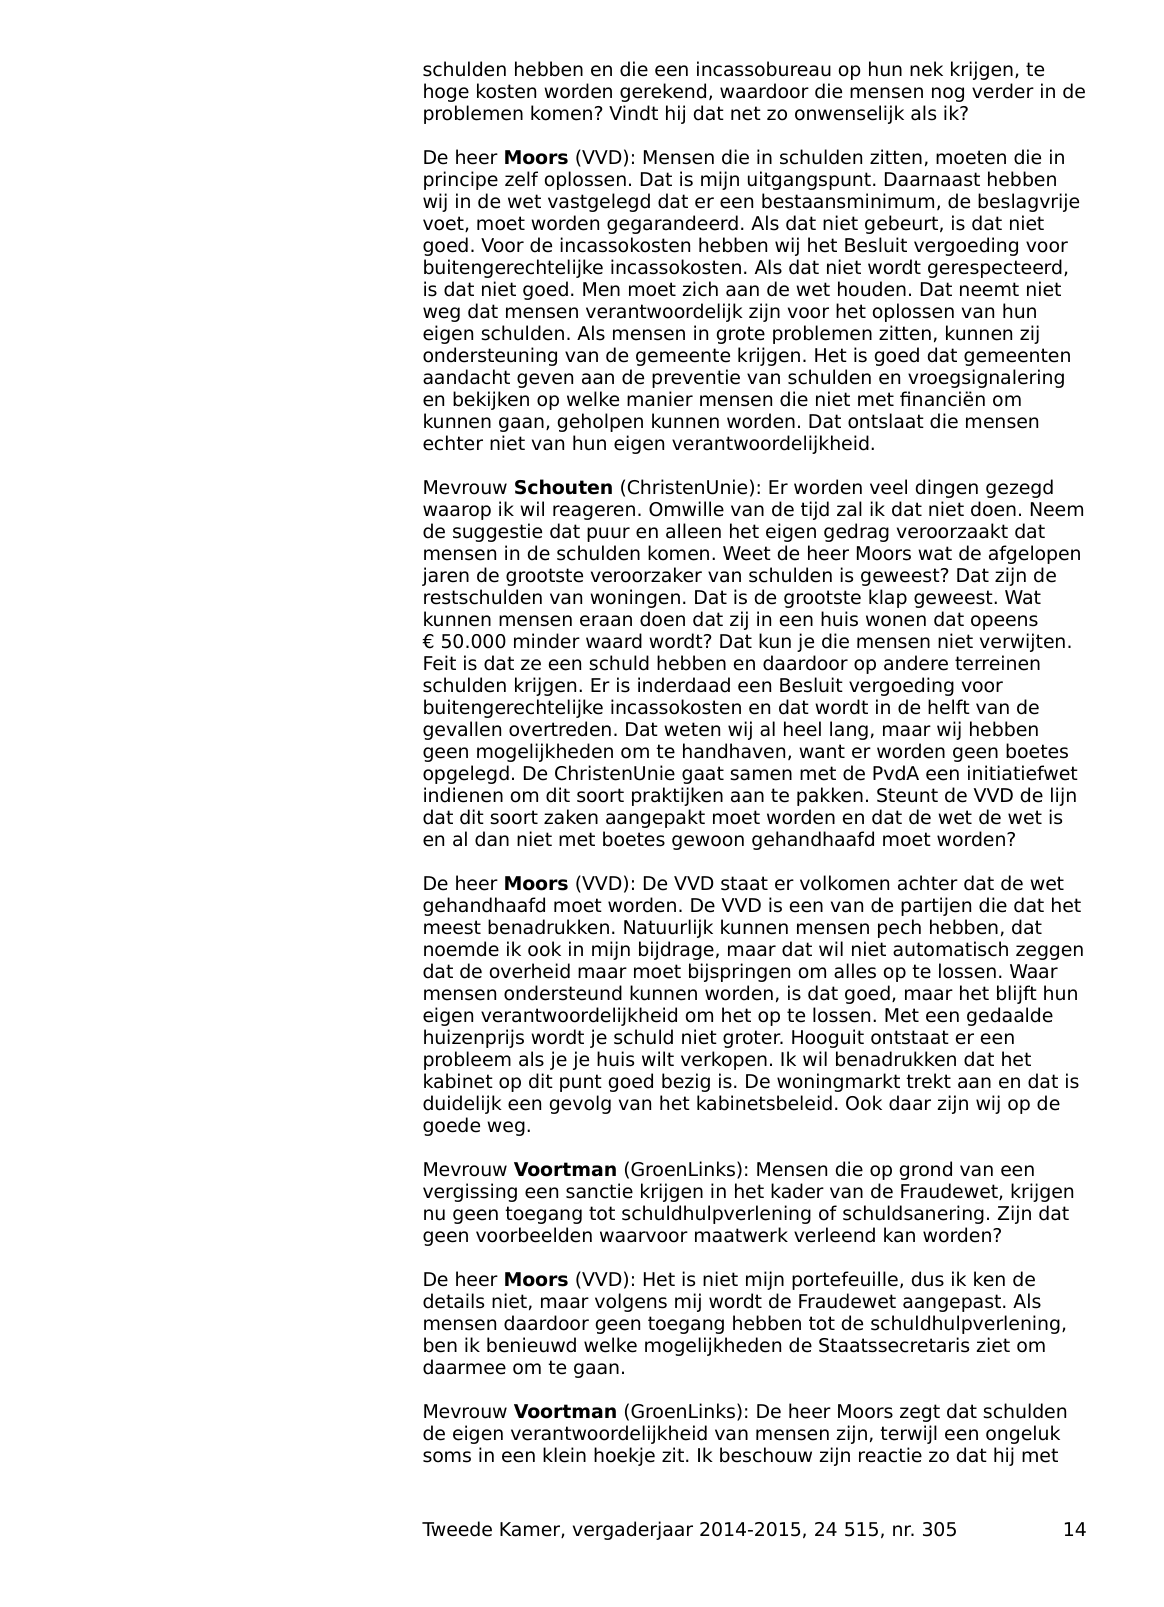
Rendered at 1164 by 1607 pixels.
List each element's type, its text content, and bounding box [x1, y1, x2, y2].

text Mevrouw Schouten (ChristenUnie): Er worden veel dingen gezegd waarop ik wil reageren. Omwille van de tijd zal ik dat niet doen. Neem de suggestie dat puur en alleen het eigen gedrag veroorzaakt dat mensen in de schulden komen. Weet de heer Moors wat de afgelopen jaren de grootste veroorzaker van schulden is geweest? Dat zijn de restschulden van woningen. Dat is de grootste klap geweest. Wat kunnen mensen eraan doen dat zij in een huis wonen dat opeens € 50.000 minder waard wordt? Dat kun je die mensen niet verwijten. Feit is dat ze een schuld hebben en daardoor op andere terreinen schulden krijgen. Er is inderdaad een Besluit vergoeding voor buitengerechtelijke incassokosten en dat wordt in de helft van de gevallen overtreden. Dat weten wij al heel lang, maar wij hebben geen mogelijkheden om te handhaven, want er worden geen boetes opgelegd. De ChristenUnie gaat samen met de PvdA een initiatiefwet indienen om dit soort praktijken aan te pakken. Steunt de VVD de lijn dat dit soort zaken aangepakt moet worden en dat de wet de wet is en al dan niet met boetes gewoon gehandhaafd moet worden? [422, 477, 1087, 851]
text Mevrouw Voortman (GroenLinks): Mensen die op grond van een vergissing een sanctie krijgen in het kader van de Fraudewet, krijgen nu geen toegang tot schuldhulpverlening of schuldsanering. Zijn dat geen voorbeelden waarvoor maatwerk verleend kan worden? [422, 1159, 1087, 1247]
text schulden hebben en die een incassobureau op hun nek krijgen, te hoge kosten worden gerekend, waardoor die mensen nog verder in de problemen komen? Vindt hij dat net zo onwenselijk als ik? [422, 59, 1087, 125]
text De heer Moors (VVD): De VVD staat er volkomen achter dat de wet gehandhaafd moet worden. De VVD is een van de partijen die dat het meest benadrukken. Natuurlijk kunnen mensen pech hebben, dat noemde ik ook in mijn bijdrage, maar dat wil niet automatisch zeggen dat de overheid maar moet bijspringen om alles op te lossen. Waar mensen ondersteund kunnen worden, is dat goed, maar het blijft hun eigen verantwoordelijkheid om het op te lossen. Met een gedaalde huizenprijs wordt je schuld niet groter. Hooguit ontstaat er een probleem als je je huis wilt verkopen. Ik wil benadrukken dat het kabinet op dit punt goed bezig is. De woningmarkt trekt aan en dat is duidelijk een gevolg van het kabinetsbeleid. Ook daar zijn wij op de goede weg. [422, 873, 1087, 1137]
text Mevrouw Voortman (GroenLinks): De heer Moors zegt dat schulden de eigen verantwoordelijkheid van mensen zijn, terwijl een ongeluk soms in een klein hoekje zit. Ik beschouw zijn reactie zo dat hij met [422, 1401, 1087, 1467]
text De heer Moors (VVD): Mensen die in schulden zitten, moeten die in principe zelf oplossen. Dat is mijn uitgangspunt. Daarnaast hebben wij in de wet vastgelegd dat er een bestaansminimum, de beslagvrije voet, moet worden gegarandeerd. Als dat niet gebeurt, is dat niet goed. Voor de incassokosten hebben wij het Besluit vergoeding voor buitengerechtelijke incassokosten. Als dat niet wordt gerespecteerd, is dat niet goed. Men moet zich aan de wet houden. Dat neemt niet weg dat mensen verantwoordelijk zijn voor het oplossen van hun eigen schulden. Als mensen in grote problemen zitten, kunnen zij ondersteuning van de gemeente krijgen. Het is goed dat gemeenten aandacht geven aan de preventie van schulden en vroegsignalering en bekijken op welke manier mensen die niet met financiën om kunnen gaan, geholpen kunnen worden. Dat ontslaat die mensen echter niet van hun eigen verantwoordelijkheid. [422, 147, 1087, 455]
text De heer Moors (VVD): Het is niet mijn portefeuille, dus ik ken de details niet, maar volgens mij wordt de Fraudewet aangepast. Als mensen daardoor geen toegang hebben tot de schuldhulpverlening, ben ik benieuwd welke mogelijkheden de Staatssecretaris ziet om daarmee om te gaan. [422, 1269, 1087, 1379]
